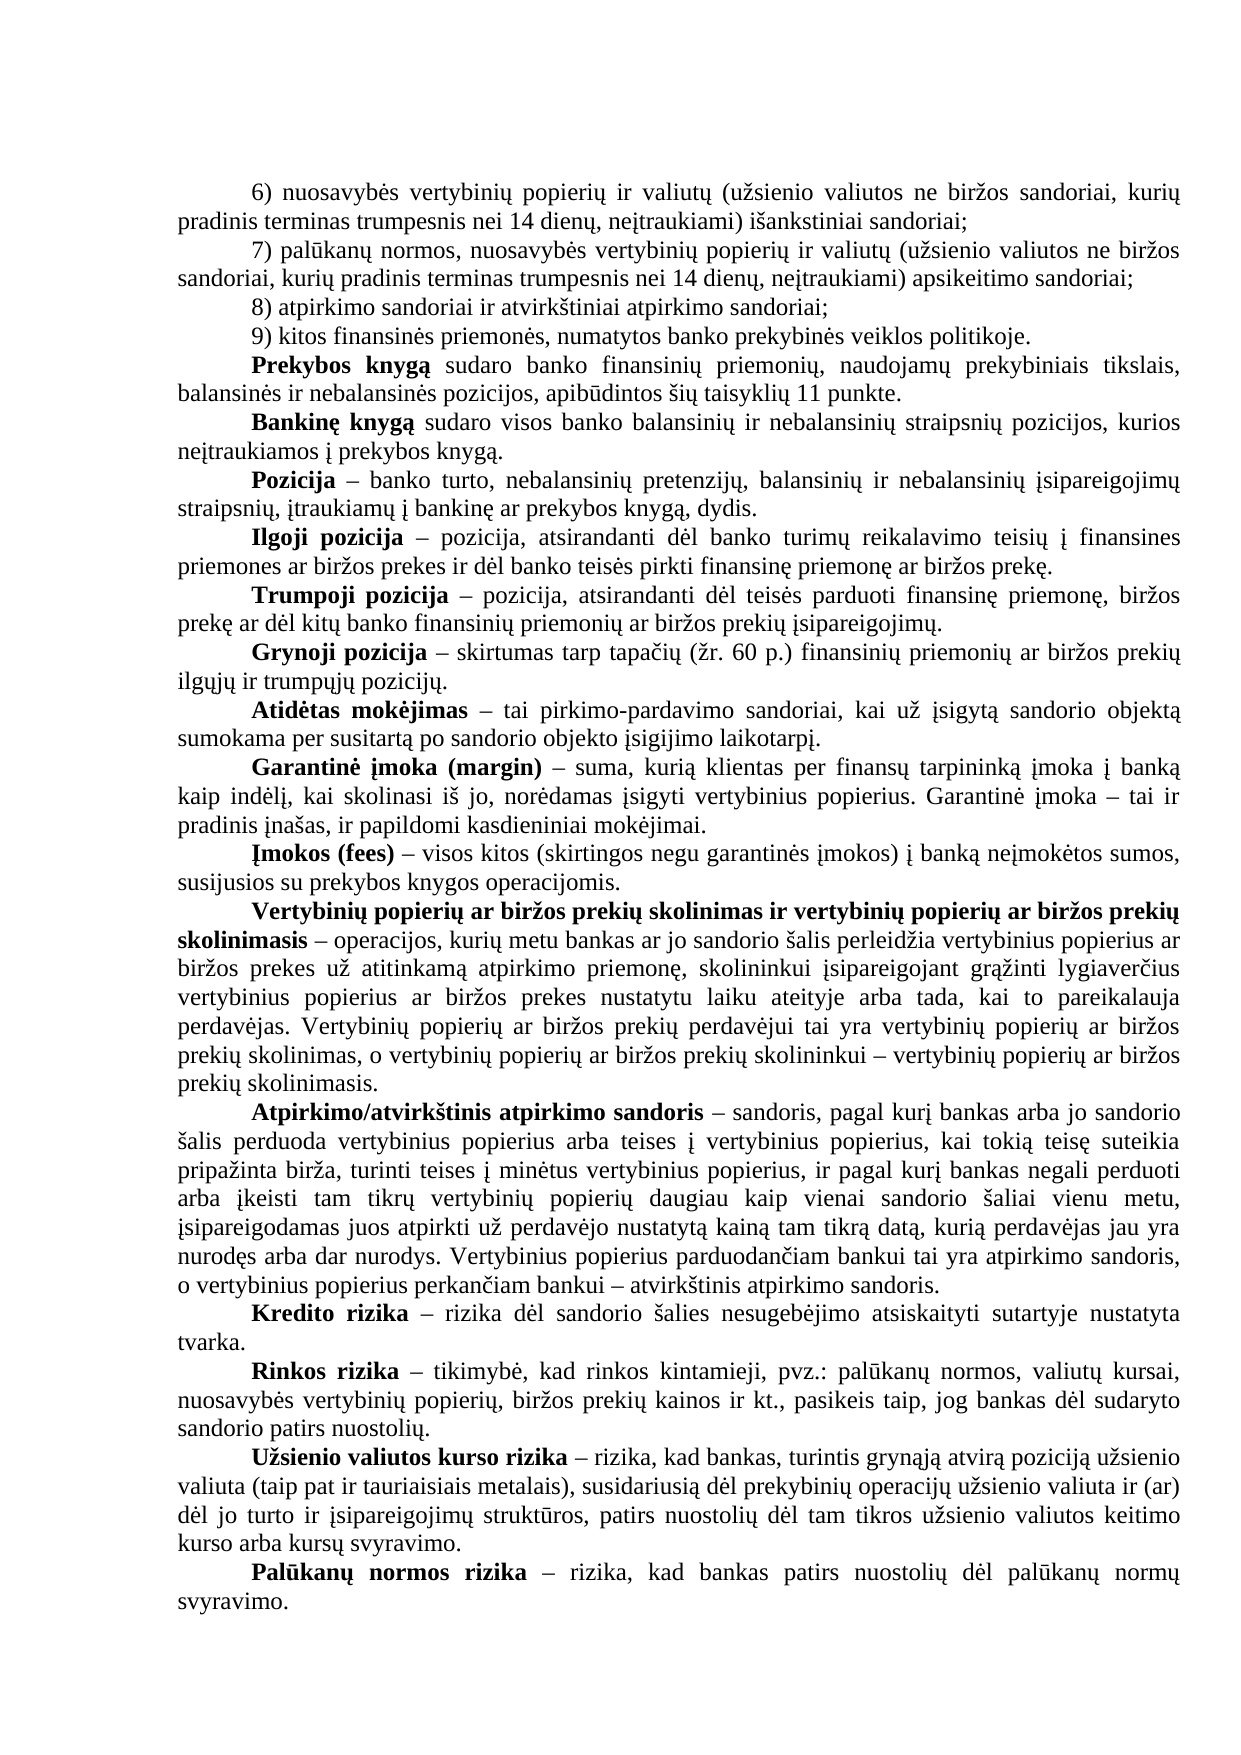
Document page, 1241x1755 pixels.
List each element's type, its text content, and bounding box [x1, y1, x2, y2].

text Įmokos (fees) – visos kitos (skirtingos negu garantinės įmokos) į banką neįmokėtos sumos, susijusios su prekybos knygos operacijomis. [177, 838, 1181, 896]
text Garantinė įmoka (margin) – suma, kurią klientas per finansų tarpininką įmoka į banką kaip indėlį, kai skolinasi iš jo, norėdamas įsigyti vertybinius popierius. Garantinė įmoka – tai ir pradinis įnašas, ir papildomi kasdieniniai mokėjimai. [177, 752, 1181, 838]
text Kredito rizika – rizika dėl sandorio šalies nesugebėjimo atsiskaityti sutartyje nustatyta tvarka. [177, 1298, 1181, 1356]
text 8) atpirkimo sandoriai ir atvirkštiniai atpirkimo sandoriai; [177, 292, 1181, 321]
text Trumpoji pozicija – pozicija, atsirandanti dėl teisės parduoti finansinę priemonę, biržos prekę ar dėl kitų banko finansinių priemonių ar biržos prekių įsipareigojimų. [177, 580, 1181, 637]
text Ilgoji pozicija – pozicija, atsirandanti dėl banko turimų reikalavimo teisių į finansines priemones ar biržos prekes ir dėl banko teisės pirkti finansinę priemonę ar biržos prekę. [177, 522, 1181, 580]
text 6) nuosavybės vertybinių popierių ir valiutų (užsienio valiutos ne biržos sandoriai, kurių pradinis terminas trumpesnis nei 14 dienų, neįtraukiami) išankstiniai sandoriai; [177, 177, 1181, 235]
text 7) palūkanų normos, nuosavybės vertybinių popierių ir valiutų (užsienio valiutos ne biržos sandoriai, kurių pradinis terminas trumpesnis nei 14 dienų, neįtraukiami) apsikeitimo sandoriai; [177, 235, 1181, 292]
text Pozicija – banko turto, nebalansinių pretenzijų, balansinių ir nebalansinių įsipareigojimų straipsnių, įtraukiamų į bankinę ar prekybos knygą, dydis. [177, 465, 1181, 522]
text Vertybinių popierių ar biržos prekių skolinimas ir vertybinių popierių ar biržos prekių skolinimasis – operacijos, kurių metu bankas ar jo sandorio šalis perleidžia vertybinius popierius ar biržos prekes už atitinkamą atpirkimo priemonę, skolininkui įsipareigojant grąžinti lygiaverčius vertybinius popierius ar biržos prekes nustatytu laiku ateityje arba tada, kai to pareikalauja perdavėjas. Vertybinių popierių ar biržos prekių perdavėjui tai yra vertybinių popierių ar biržos prekių skolinimas, o vertybinių popierių ar biržos prekių skolininkui – vertybinių popierių ar biržos prekių skolinimasis. [177, 896, 1181, 1097]
text Užsienio valiutos kurso rizika – rizika, kad bankas, turintis grynąją atvirą poziciją užsienio valiuta (taip pat ir tauriaisiais metalais), susidariusią dėl prekybinių operacijų užsienio valiuta ir (ar) dėl jo turto ir įsipareigojimų struktūros, patirs nuostolių dėl tam tikros užsienio valiutos keitimo kurso arba kursų svyravimo. [177, 1442, 1181, 1557]
text Grynoji pozicija – skirtumas tarp tapačių (žr. 60 p.) finansinių priemonių ar biržos prekių ilgųjų ir trumpųjų pozicijų. [177, 637, 1181, 695]
text Atpirkimo/atvirkštinis atpirkimo sandoris – sandoris, pagal kurį bankas arba jo sandorio šalis perduoda vertybinius popierius arba teises į vertybinius popierius, kai tokią teisę suteikia pripažinta birža, turinti teises į minėtus vertybinius popierius, ir pagal kurį bankas negali perduoti arba įkeisti tam tikrų vertybinių popierių daugiau kaip vienai sandorio šaliai vienu metu, įsipareigodamas juos atpirkti už perdavėjo nustatytą kainą tam tikrą datą, kurią perdavėjas jau yra nurodęs arba dar nurodys. Vertybinius popierius parduodančiam bankui tai yra atpirkimo sandoris, o vertybinius popierius perkančiam bankui – atvirkštinis atpirkimo sandoris. [177, 1097, 1181, 1298]
text Atidėtas mokėjimas – tai pirkimo-pardavimo sandoriai, kai už įsigytą sandorio objektą sumokama per susitartą po sandorio objekto įsigijimo laikotarpį. [177, 695, 1181, 752]
text Rinkos rizika – tikimybė, kad rinkos kintamieji, pvz.: palūkanų normos, valiutų kursai, nuosavybės vertybinių popierių, biržos prekių kainos ir kt., pasikeis taip, jog bankas dėl sudaryto sandorio patirs nuostolių. [177, 1356, 1181, 1442]
text Prekybos knygą sudaro banko finansinių priemonių, naudojamų prekybiniais tikslais, balansinės ir nebalansinės pozicijos, apibūdintos šių taisyklių 11 punkte. [177, 350, 1181, 407]
text Bankinę knygą sudaro visos banko balansinių ir nebalansinių straipsnių pozicijos, kurios neįtraukiamos į prekybos knygą. [177, 407, 1181, 465]
text 9) kitos finansinės priemonės, numatytos banko prekybinės veiklos politikoje. [177, 321, 1181, 350]
text Palūkanų normos rizika – rizika, kad bankas patirs nuostolių dėl palūkanų normų svyravimo. [177, 1557, 1181, 1615]
